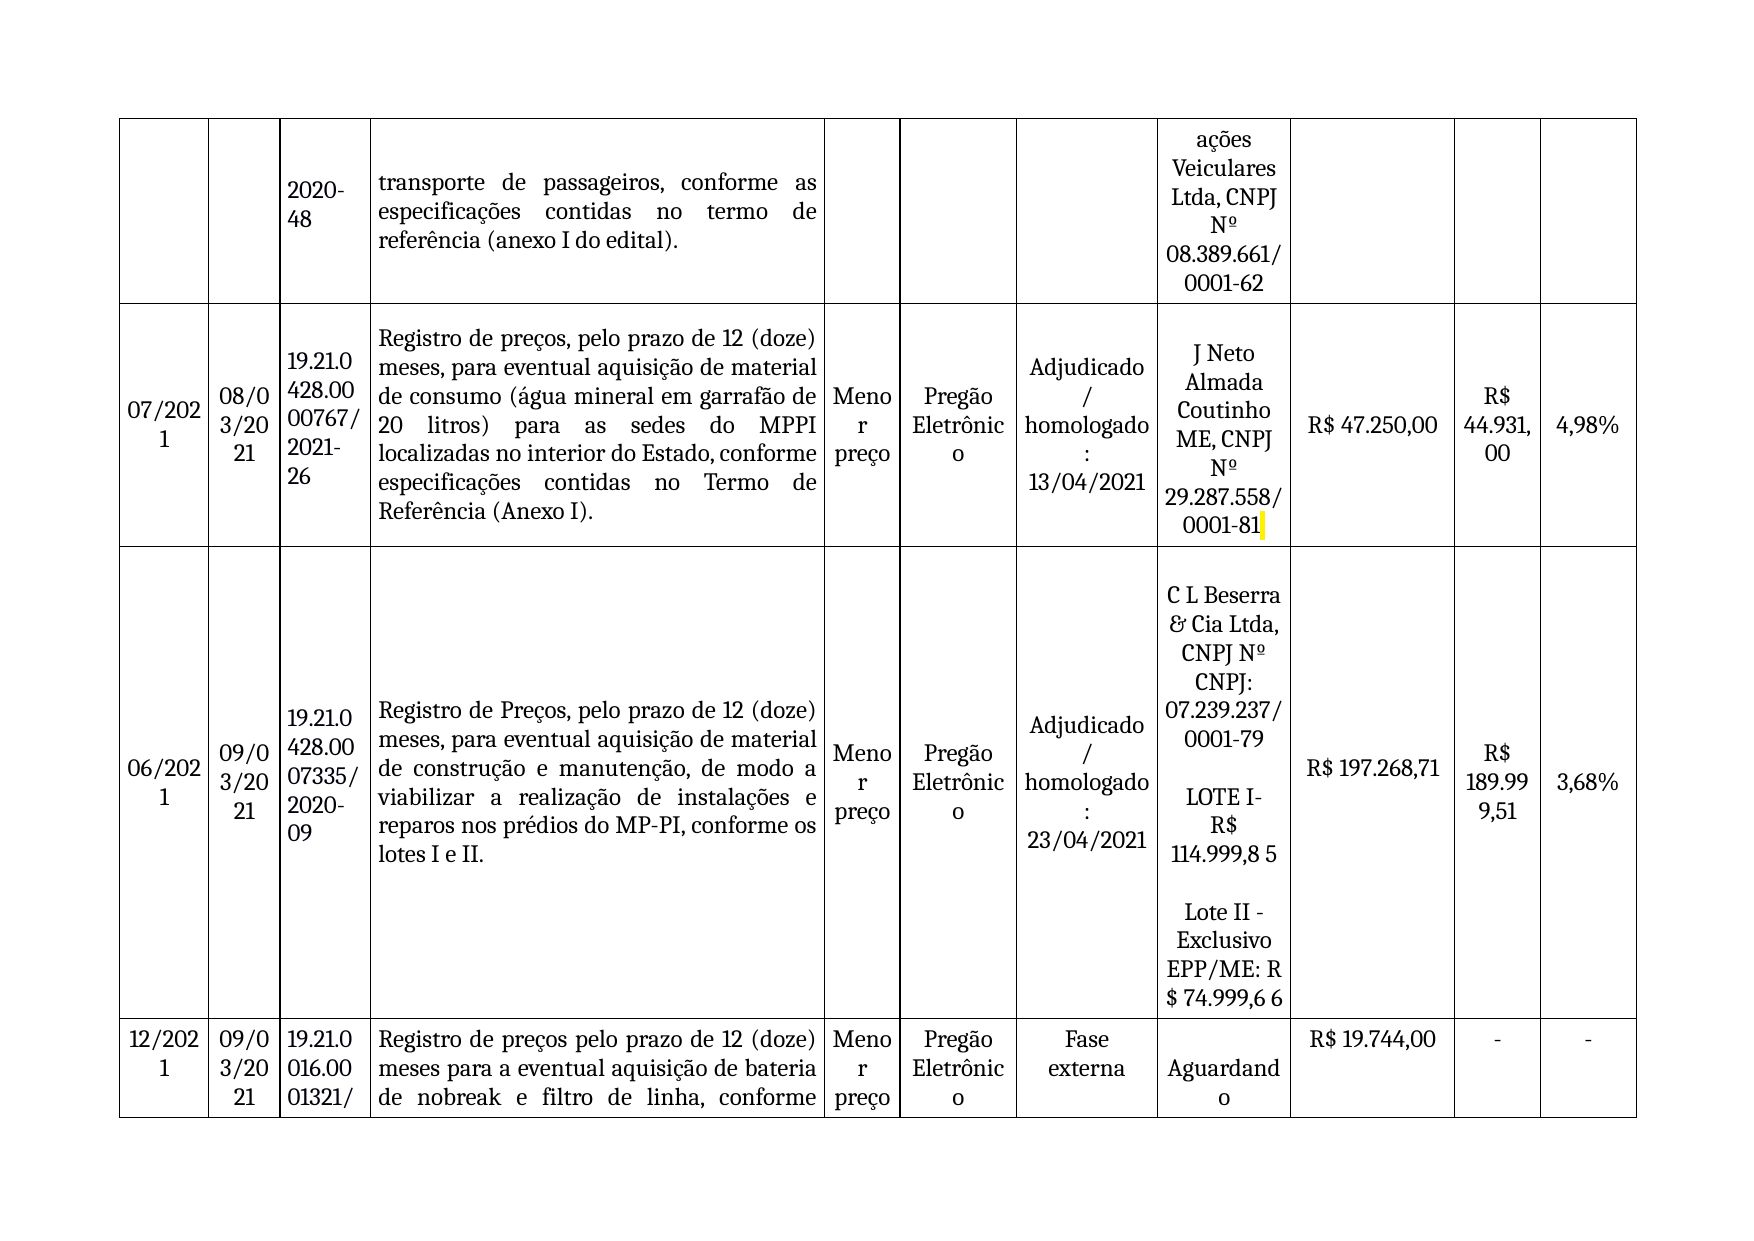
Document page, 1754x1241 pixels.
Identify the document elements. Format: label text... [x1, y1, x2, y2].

table_cell Adjudicado/homologado: 23/04/2021 [1017, 547, 1157, 1018]
table_cell Pregão Eletrônico [901, 547, 1016, 1018]
table_cell 09/03/2021 [209, 1019, 279, 1117]
table_cell J Neto Almada Coutinho ME, CNPJ Nº 29.287.558/0001-81 [1158, 304, 1290, 546]
table_cell - [1455, 1019, 1540, 1117]
table_cell 19.21.0428.0000767/2021-26 [281, 304, 370, 546]
table_cell R$ 47.250,00 [1291, 304, 1454, 546]
table_cell Aguardando [1158, 1019, 1290, 1117]
table_cell 2020-48 [281, 119, 370, 303]
table_cell Menor preço [825, 304, 899, 546]
table_cell ações Veiculares Ltda, CNPJ Nº 08.389.661/0001-62 [1158, 119, 1290, 303]
table_cell Registro de Preços, pelo prazo de 12 (doze) meses, para eventual aquisição de material de construção e manutenção, de modo a viabilizar a realização de instalações e reparos nos prédios do MP-PI, conforme os lotes I e II. [371, 547, 824, 1018]
table_cell Menor preço [825, 547, 899, 1018]
table_cell [1017, 119, 1157, 303]
table_cell 09/03/2021 [209, 547, 279, 1018]
table_cell 08/03/2021 [209, 304, 279, 546]
table_cell 12/2021 [120, 1019, 208, 1117]
table_cell [901, 119, 1016, 303]
table_cell C L Beserra & Cia Ltda, CNPJ Nº CNPJ: 07.239.237/0001-79 LOTE I- R$ 114.999,8 5 Lote II - Exclusivo EPP/ME: R $ 74.999,6 6 [1158, 547, 1290, 1018]
table_cell Menor preço [825, 1019, 899, 1117]
table_cell Fase externa [1017, 1019, 1157, 1117]
table_cell [1291, 119, 1454, 303]
table_cell R$ 19.744,00 [1291, 1019, 1454, 1117]
table_cell 19.21.0428.0007335/2020-09 [281, 547, 370, 1018]
table_cell R$ 197.268,71 [1291, 547, 1454, 1018]
table_cell 3,68% [1541, 547, 1636, 1018]
table_cell 4,98% [1541, 304, 1636, 546]
table_cell Registro de preços, pelo prazo de 12 (doze) meses, para eventual aquisição de material de consumo (água mineral em garrafão de 20 litros) para as sedes do MPPI localizadas no interior do Estado, conforme especificações contidas no Termo de Referência (Anexo I). [371, 304, 824, 546]
table_cell [1541, 119, 1636, 303]
table_cell - [1541, 1019, 1636, 1117]
table_cell R$ 44.931,00 [1455, 304, 1540, 546]
table_cell [120, 119, 208, 303]
table_cell 19.21.0016.0001321/ [281, 1019, 370, 1117]
table_cell transporte de passageiros, conforme as especificações contidas no termo de referência (anexo I do edital). [371, 119, 824, 303]
table_cell Adjudicado/homologado: 13/04/2021 [1017, 304, 1157, 546]
table_cell [1455, 119, 1540, 303]
table_cell R$ 189.999,51 [1455, 547, 1540, 1018]
table_cell 07/2021 [120, 304, 208, 546]
table_cell [825, 119, 899, 303]
table_cell Pregão Eletrônico [901, 304, 1016, 546]
table_cell 06/2021 [120, 547, 208, 1018]
table_cell Pregão Eletrônico [901, 1019, 1016, 1117]
table_cell Registro de preços pelo prazo de 12 (doze) meses para a eventual aquisição de bateria de nobreak e filtro de linha, conforme [371, 1019, 824, 1117]
table_cell [209, 119, 279, 303]
